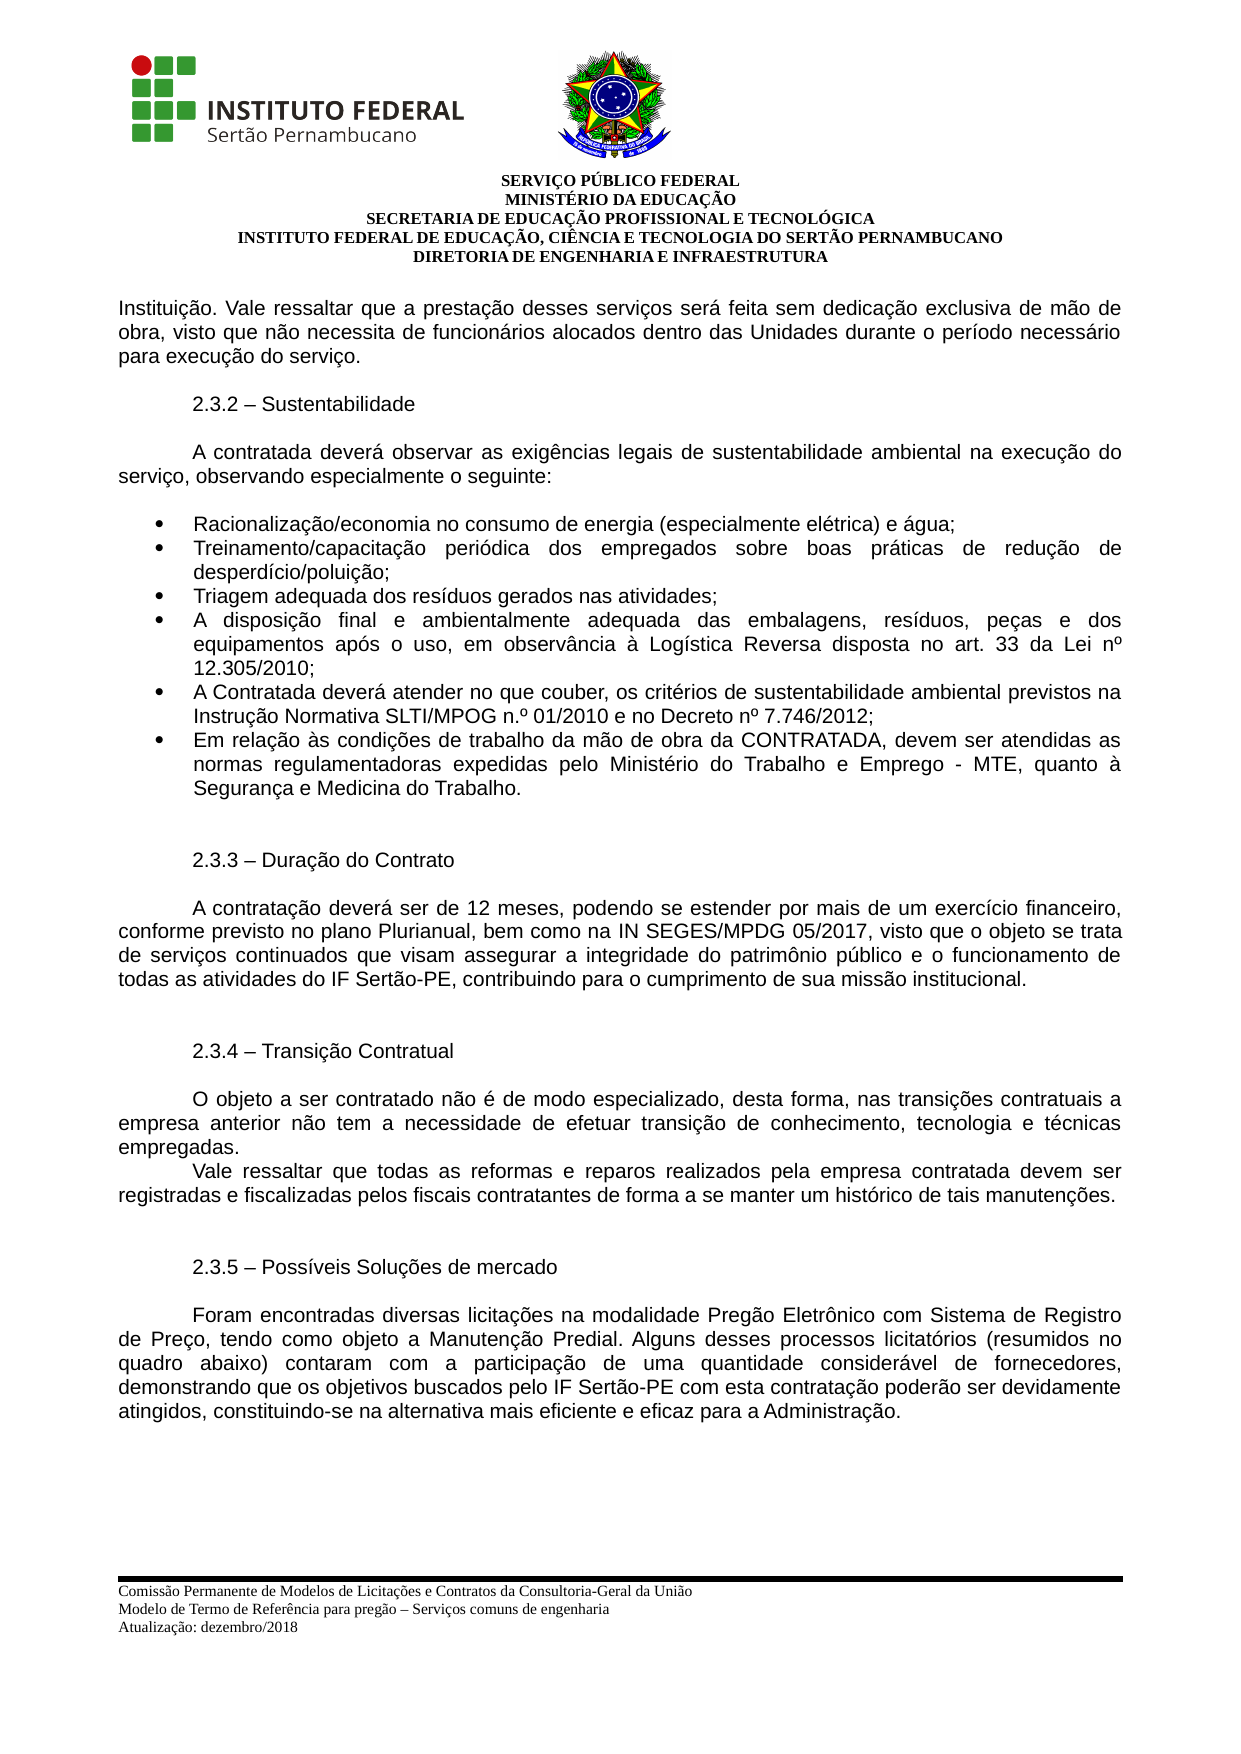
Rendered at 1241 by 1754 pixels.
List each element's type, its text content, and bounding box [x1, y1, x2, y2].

list A Contratada deverá atender no que couber, os critérios de sustentabilidade ambiental previstos na Instrução Normativa SLTI/MPOG n.º 01/2010 e no Decreto nº 7.746/2012; [156, 679, 1123, 727]
text Vale ressaltar que todas as reformas e reparos realizados pela empresa contratada devem ser registradas e fiscalizadas pelos fiscais contratantes de forma a se manter um histórico de tais manutenções. [118, 1159, 1123, 1207]
text A contratada deverá observar as exigências legais de sustentabilidade ambiental na execução do serviço, observando especialmente o seguinte: [118, 439, 1123, 487]
text 2.3.3 – Duração do Contrato [118, 847, 1123, 871]
text Foram encontradas diversas licitações na modalidade Pregão Eletrônico com Sistema de Registro de Preço, tendo como objeto a Manutenção Predial. Alguns desses processos licitatórios (resumidos no quadro abaixo) contaram com a participação de uma quantidade considerável de fornecedores, demonstrando que os objetivos buscados pelo IF Sertão-PE com esta contratação poderão ser devidamente atingidos, constituindo-se na alternativa mais eficiente e eficaz para a Administração. [118, 1303, 1123, 1422]
text 2.3.5 – Possíveis Soluções de mercado [118, 1255, 1123, 1279]
list A disposição final e ambientalmente adequada das embalagens, resíduos, peças e dos equipamentos após o uso, em observância à Logística Reversa disposta no art. 33 da Lei nº 12.305/2010; [156, 607, 1123, 679]
text 2.3.2 – Sustentabilidade [118, 392, 1123, 416]
text 2.3.4 – Transição Contratual [118, 1039, 1123, 1063]
list Triagem adequada dos resíduos gerados nas atividades; [156, 583, 1123, 607]
picture [131, 55, 464, 142]
list Em relação às condições de trabalho da mão de obra da CONTRATADA, devem ser atendidas as normas regulamentadoras expedidas pelo Ministério do Trabalho e Emprego - MTE, quanto à Segurança e Medicina do Trabalho. [156, 727, 1123, 799]
list Racionalização/economia no consumo de energia (especialmente elétrica) e água; [156, 511, 1123, 535]
text O objeto a ser contratado não é de modo especializado, desta forma, nas transições contratuais a empresa anterior não tem a necessidade de efetuar transição de conhecimento, tecnologia e técnicas empregadas. [118, 1087, 1123, 1159]
list Treinamento/capacitação periódica dos empregados sobre boas práticas de redução de desperdício/poluição; [156, 535, 1123, 583]
text A contratação deverá ser de 12 meses, podendo se estender por mais de um exercício financeiro, conforme previsto no plano Plurianual, bem como na IN SEGES/MPDG 05/2017, visto que o objeto se trata de serviços continuados que visam assegurar a integridade do patrimônio público e o funcionamento de todas as atividades do IF Sertão-PE, contribuindo para o cumprimento de sua missão institucional. [118, 895, 1123, 991]
text Instituição. Vale ressaltar que a prestação desses serviços será feita sem dedicação exclusiva de mão de obra, visto que não necessita de funcionários alocados dentro das Unidades durante o período necessário para execução do serviço. [118, 296, 1123, 368]
